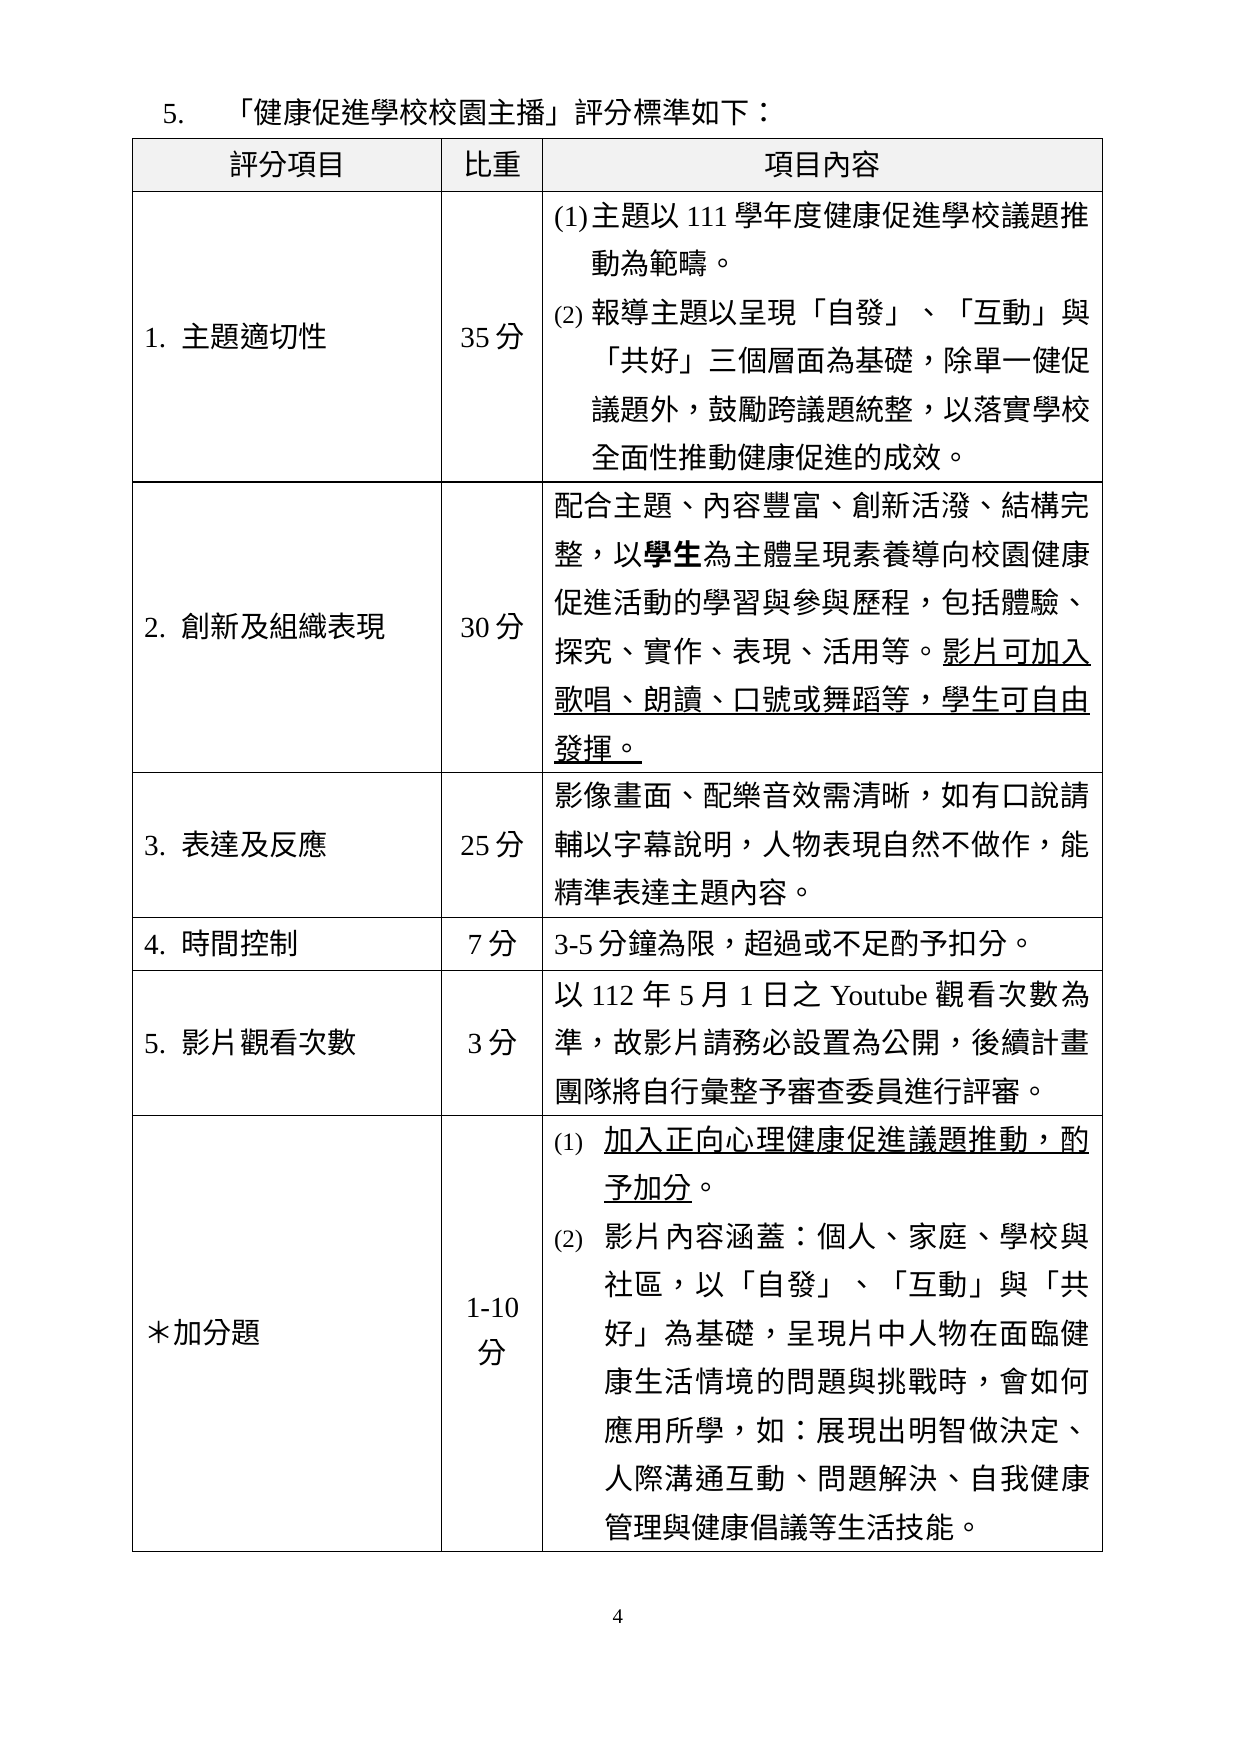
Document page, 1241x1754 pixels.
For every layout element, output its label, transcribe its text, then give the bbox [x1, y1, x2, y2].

table_cell 25分 [442, 773, 542, 917]
table_cell 創新及組織表現 [133, 483, 441, 772]
list 「健康促進學校校園主播」評分標準如下： [162, 89, 1122, 132]
table_cell 3-5分鐘為限，超過或不足酌予扣分。 [543, 918, 1102, 970]
table_cell 主題適切性 [133, 192, 441, 481]
table_cell 30分 [442, 483, 542, 772]
table_cell 7分 [442, 918, 542, 970]
table_header 比重 [442, 139, 542, 191]
table_header 項目內容 [543, 139, 1102, 191]
table_cell 配合主題、內容豐富、創新活潑、結構完整，以學生為主體呈現素養導向校園健康促進活動的學習與參與歷程，包括體驗、探究、實作、表現、活用等。影片可加入歌唱、朗讀、口號或舞蹈等，學生可自由發揮。 [543, 483, 1102, 772]
table_cell 加入正向心理健康促進議題推動，酌予加分。 影片內容涵蓋：個人、家庭、學校與社區，以「自發」、「互動」與「共好」為基礎，呈現片中人物在面臨健康生活情境的問題與挑戰時，會如何應用所學，如：展現出明智做決定、人際溝通互動、問題解決、自我健康管理與健康倡議等生活技能。 [543, 1116, 1102, 1551]
table_cell 時間控制 [133, 918, 441, 970]
table_cell 影片觀看次數 [133, 971, 441, 1115]
table_cell 3分 [442, 971, 542, 1115]
table_cell 主題以111學年度健康促進學校議題推動為範疇。 報導主題以呈現「自發」、「互動」與「共好」三個層面為基礎，除單一健促議題外，鼓勵跨議題統整，以落實學校全面性推動健康促進的成效。 [543, 192, 1102, 481]
table_cell 影像畫面、配樂音效需清晰，如有口說請輔以字幕說明，人物表現自然不做作，能精準表達主題內容。 [543, 773, 1102, 917]
table_cell 1-10分 [442, 1116, 542, 1551]
table_cell 表達及反應 [133, 773, 441, 917]
table_cell 35分 [442, 192, 542, 481]
table_cell 以112年5月1日之Youtube觀看次數為準，故影片請務必設置為公開，後續計畫團隊將自行彙整予審查委員進行評審。 [543, 971, 1102, 1115]
table_header 評分項目 [133, 139, 441, 191]
table_cell ＊加分題 [133, 1116, 441, 1551]
